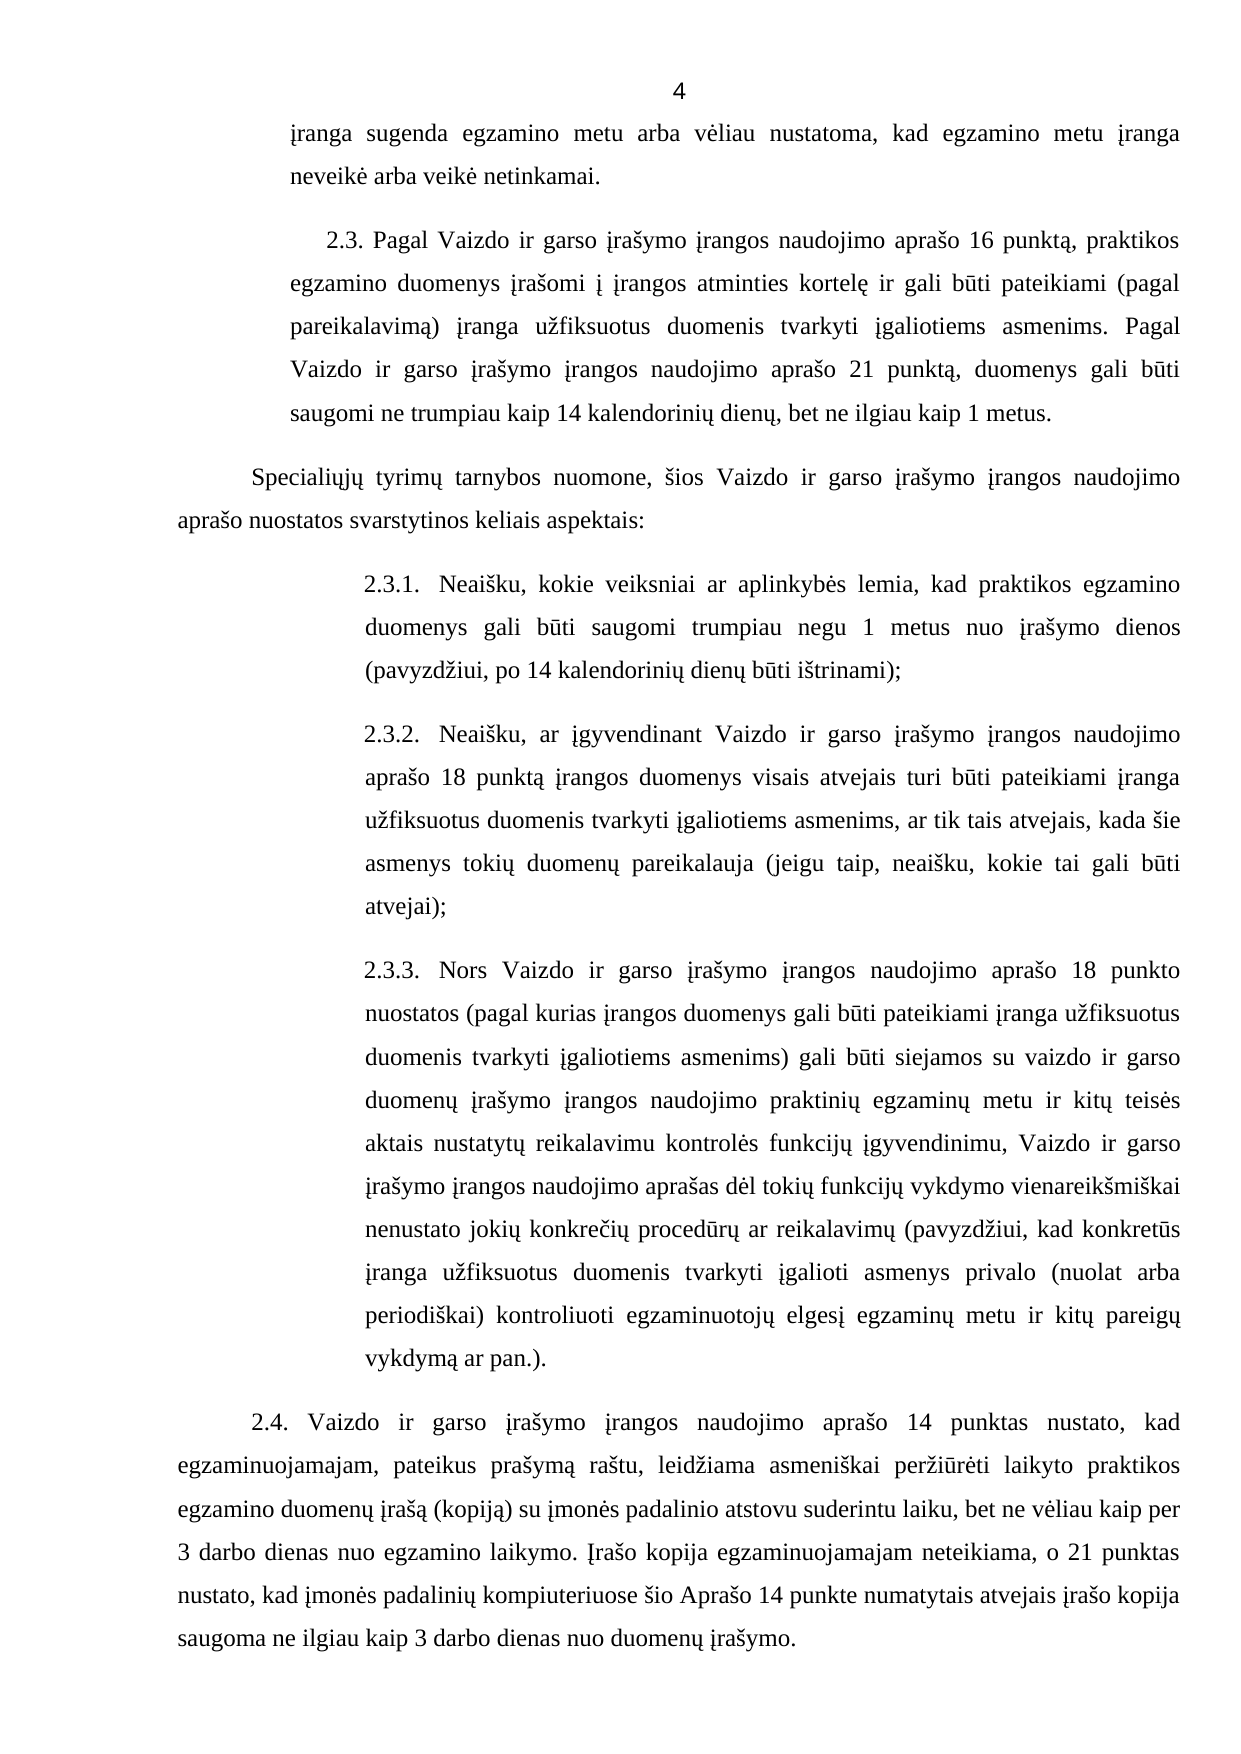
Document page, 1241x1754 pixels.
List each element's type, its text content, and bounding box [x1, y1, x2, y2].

list Neaišku, kokie veiksniai ar aplinkybės lemia, kad praktikos egzamino duomenys gali būti saugomi trumpiau negu 1 metus nuo įrašymo dienos (pavyzdžiui, po 14 kalendorinių dienų būti ištrinami); [290, 569, 1181, 684]
list Specialiųjų tyrimų tarnybos nuomone, šios Vaizdo ir garso įrašymo įrangos naudojimo aprašo nuostatos svarstytinos keliais aspektais: [177, 462, 1181, 533]
list Nors Vaizdo ir garso įrašymo įrangos naudojimo aprašo 18 punkto nuostatos (pagal kurias įrangos duomenys gali būti pateikiami įranga užfiksuotus duomenis tvarkyti įgaliotiems asmenims) gali būti siejamos su vaizdo ir garso duomenų įrašymo įrangos naudojimo praktinių egzaminų metu ir kitų teisės aktais nustatytų reikalavimu kontrolės funkcijų įgyvendinimu, Vaizdo ir garso įrašymo įrangos naudojimo aprašas dėl tokių funkcijų vykdymo vienareikšmiškai nenustato jokių konkrečių procedūrų ar reikalavimų (pavyzdžiui, kad konkretūs įranga užfiksuotus duomenis tvarkyti įgalioti asmenys privalo (nuolat arba periodiškai) kontroliuoti egzaminuotojų elgesį egzaminų metu ir kitų pareigų vykdymą ar pan.). [290, 955, 1181, 1372]
list įranga sugenda egzamino metu arba vėliau nustatoma, kad egzamino metu įranga neveikė arba veikė netinkamai. [252, 118, 1181, 190]
list Pagal Vaizdo ir garso įrašymo įrangos naudojimo aprašo 16 punktą, praktikos egzamino duomenys įrašomi į įrangos atminties kortelę ir gali būti pateikiami (pagal pareikalavimą) įranga užfiksuotus duomenis tvarkyti įgaliotiems asmenims. Pagal Vaizdo ir garso įrašymo įrangos naudojimo aprašo 21 punktą, duomenys gali būti saugomi ne trumpiau kaip 14 kalendorinių dienų, bet ne ilgiau kaip 1 metus. [252, 225, 1181, 426]
list 2.4. Vaizdo ir garso įrašymo įrangos naudojimo aprašo 14 punktas nustato, kad egzaminuojamajam, pateikus prašymą raštu, leidžiama asmeniškai peržiūrėti laikyto praktikos egzamino duomenų įrašą (kopiją) su įmonės padalinio atstovu suderintu laiku, bet ne vėliau kaip per 3 darbo dienas nuo egzamino laikymo. Įrašo kopija egzaminuojamajam neteikiama, o 21 punktas nustato, kad įmonės padalinių kompiuteriuose šio Aprašo 14 punkte numatytais atvejais įrašo kopija saugoma ne ilgiau kaip 3 darbo dienas nuo duomenų įrašymo. [177, 1407, 1181, 1652]
list Neaišku, ar įgyvendinant Vaizdo ir garso įrašymo įrangos naudojimo aprašo 18 punktą įrangos duomenys visais atvejais turi būti pateikiami įranga užfiksuotus duomenis tvarkyti įgaliotiems asmenims, ar tik tais atvejais, kada šie asmenys tokių duomenų pareikalauja (jeigu taip, neaišku, kokie tai gali būti atvejai); [290, 719, 1181, 920]
